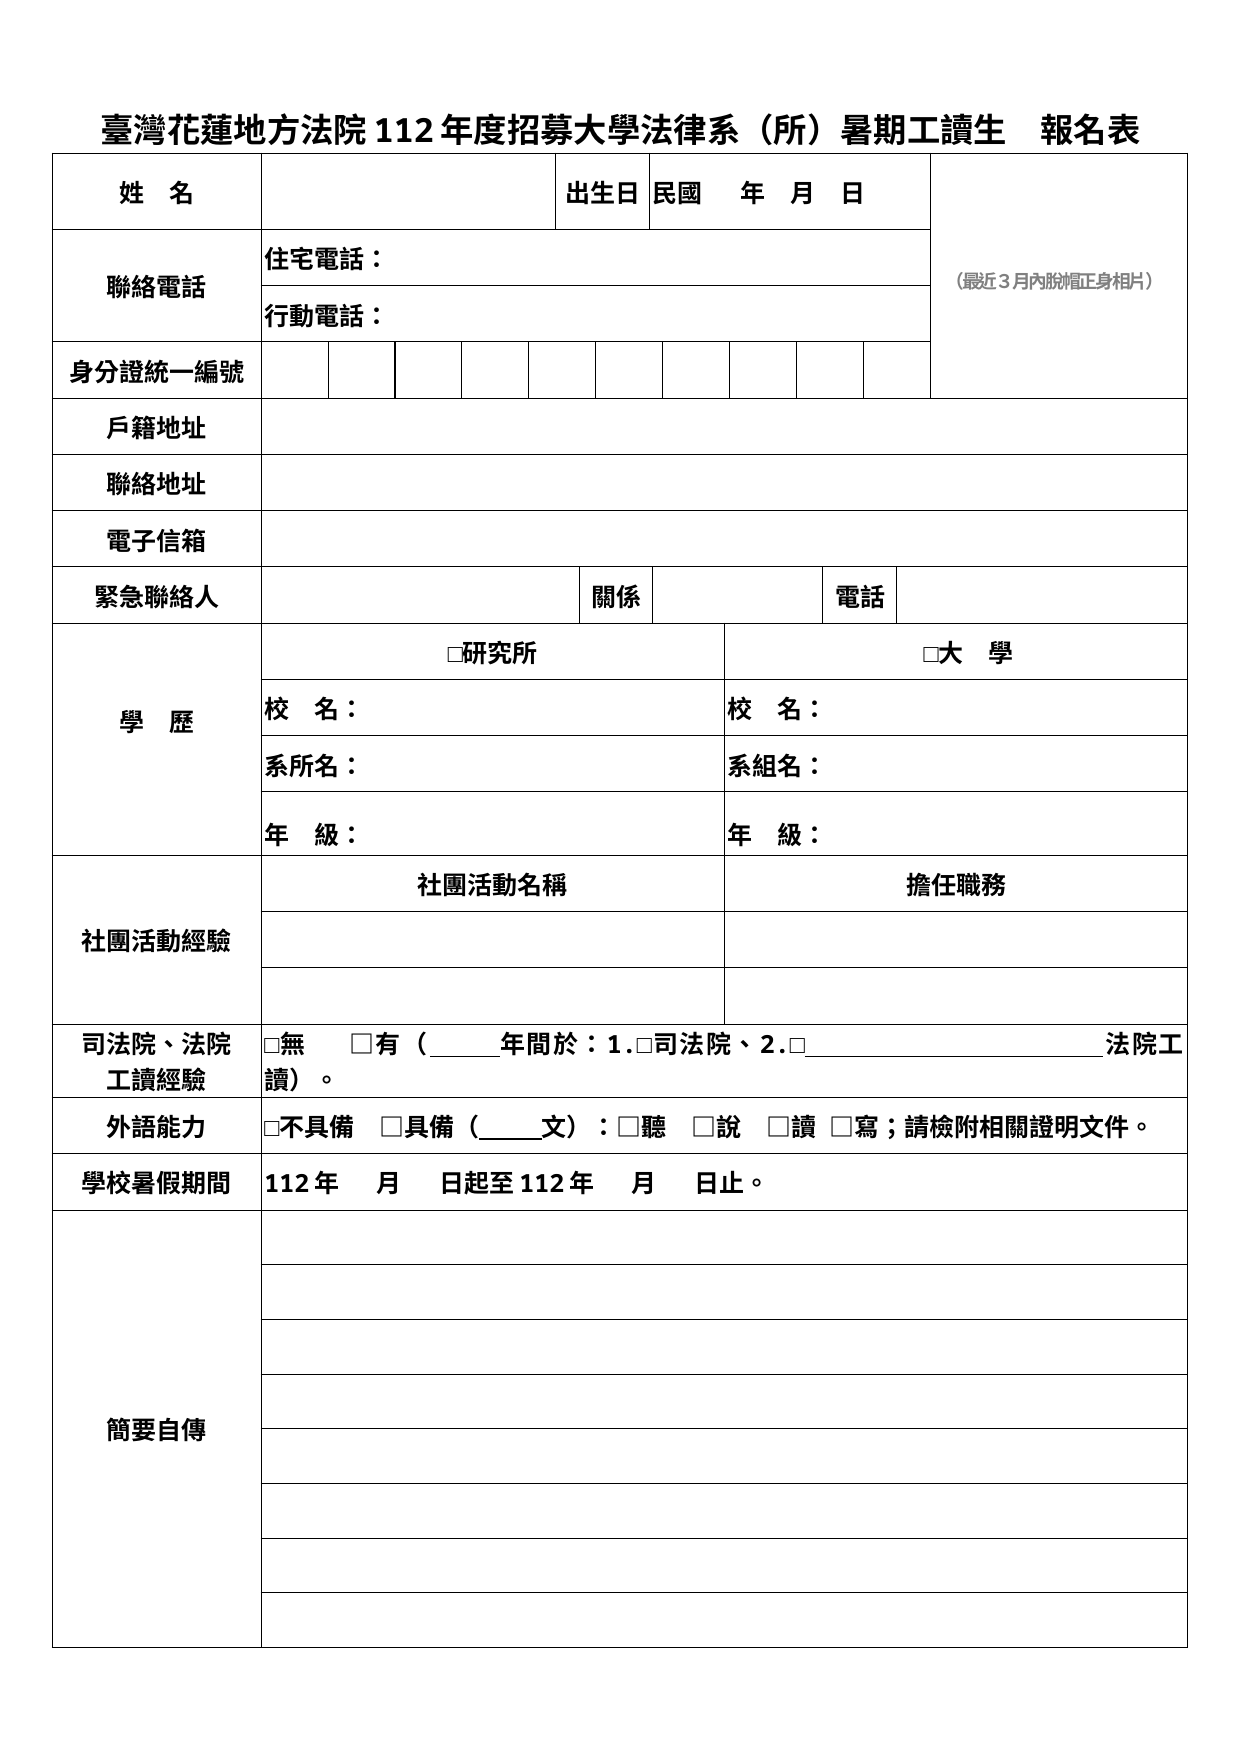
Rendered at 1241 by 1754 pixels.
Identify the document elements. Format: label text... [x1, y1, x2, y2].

table_cell □無 □有（ 年間於：1.□司法院、2.□ 法院工讀）。 [262, 1025, 1187, 1097]
text 臺灣花蓮地方法院112年度招募大學法律系（所）暑期工讀生 報名表 [89, 104, 1152, 153]
table_cell [262, 567, 579, 622]
table_cell □研究所 [262, 624, 724, 679]
table_header （最近３月內脫帽正身相片） [931, 154, 1187, 397]
table_header [262, 154, 555, 229]
table_cell 行動電話： [262, 286, 930, 341]
table_cell [262, 1320, 1187, 1373]
table_header 民國 年 月 日 [650, 154, 930, 229]
table_cell [262, 1211, 1187, 1264]
table_cell 擔任職務 [725, 856, 1187, 911]
table_cell 學 歷 [53, 624, 261, 855]
table_cell [725, 968, 1187, 1023]
table_cell [725, 912, 1187, 967]
table_cell [262, 511, 1187, 566]
table_cell 112年 月 日起至112年 月 日止。 [262, 1154, 1187, 1209]
table_cell 聯絡地址 [53, 455, 261, 510]
table_cell [897, 567, 1187, 622]
table_cell [653, 567, 822, 622]
table_cell 戶籍地址 [53, 399, 261, 454]
table_header 出生日 [556, 154, 649, 229]
table_header 姓 名 [53, 154, 261, 229]
table_cell [262, 1593, 1187, 1647]
table_cell 住宅電話： [262, 230, 930, 285]
table_cell 簡要自傳 [53, 1211, 261, 1647]
table_cell [262, 455, 1187, 510]
table_cell □大 學 [725, 624, 1187, 679]
table_cell [262, 1539, 1187, 1592]
table_cell [262, 968, 724, 1023]
table_cell [262, 1484, 1187, 1538]
table_cell 電話 [823, 567, 896, 622]
table_cell 社團活動經驗 [53, 856, 261, 1023]
table_cell [797, 342, 863, 397]
table_cell 電子信箱 [53, 511, 261, 566]
table_cell [529, 342, 595, 397]
table_cell [663, 342, 729, 397]
table_cell [262, 912, 724, 967]
table_cell □不具備 □具備（ 文）：□聽 □說 □讀 □寫；請檢附相關證明文件。 [262, 1098, 1187, 1153]
table_cell [262, 1429, 1187, 1483]
table_cell 司法院、法院 工讀經驗 [53, 1025, 261, 1097]
table_cell 身分證統一編號 [53, 342, 261, 397]
table_cell [329, 342, 394, 397]
table_cell [596, 342, 662, 397]
table_cell [396, 342, 461, 397]
table_cell 系組名： [725, 736, 1187, 791]
table_cell [462, 342, 528, 397]
table_cell 緊急聯絡人 [53, 567, 261, 622]
table_cell 關係 [580, 567, 652, 622]
table_cell [262, 399, 1187, 454]
table_cell 學校暑假期間 [53, 1154, 261, 1209]
table_cell 年 級： [262, 792, 724, 855]
table_cell [262, 342, 328, 397]
table_cell [730, 342, 796, 397]
table_cell [864, 342, 930, 397]
table_cell 社團活動名稱 [262, 856, 724, 911]
table_cell 校 名： [262, 680, 724, 735]
table_cell [262, 1265, 1187, 1319]
table_cell [262, 1375, 1187, 1428]
table_cell 年 級： [725, 792, 1187, 855]
table_cell 聯絡電話 [53, 230, 261, 341]
table_cell 校 名： [725, 680, 1187, 735]
table_cell 系所名： [262, 736, 724, 791]
table_cell 外語能力 [53, 1098, 261, 1153]
